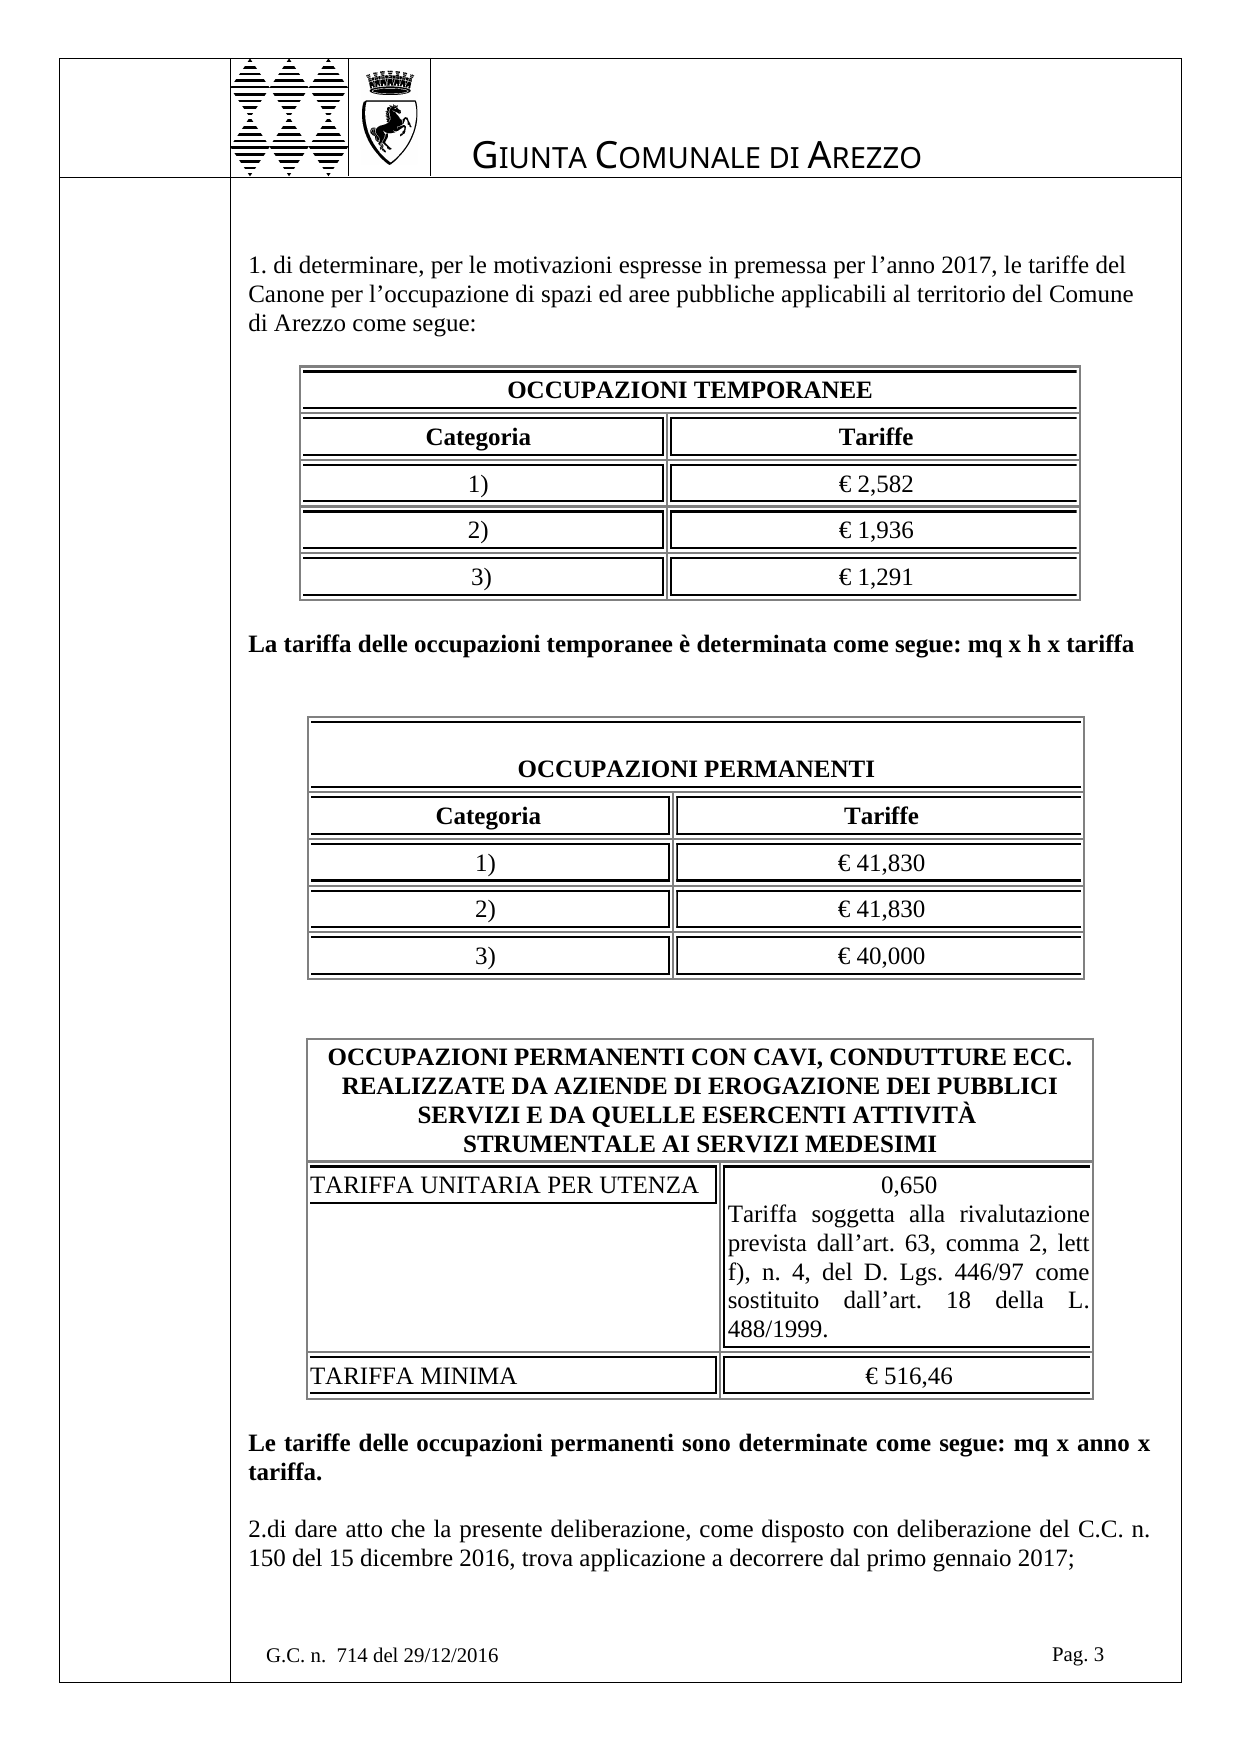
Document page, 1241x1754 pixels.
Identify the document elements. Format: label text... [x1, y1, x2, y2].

text 2.di dare atto che la presente deliberazione, come disposto con deliberazione del C.C. n. 150 del 15 dicembre 2016, trova applicazione a decorrere dal primo gennaio 2017; [248, 1514, 1152, 1572]
table_cell TARIFFA MINIMA [308, 1353, 719, 1397]
table_cell 1) [309, 840, 672, 884]
table_cell 0,650 Tariffa soggetta alla rivalutazione prevista dall’art. 63, comma 2, lett f), n. 4, del D. Lgs. 446/97 come sostituito dall’art. 18 della L. 488/1999. [721, 1163, 1092, 1351]
table_cell € 1,936 [668, 508, 1079, 552]
table_cell € 40,000 [674, 933, 1083, 978]
table_cell € 41,830 [674, 840, 1083, 884]
table_cell 2) [309, 887, 672, 931]
table_cell € 2,582 [668, 461, 1079, 505]
table_cell Categoria [301, 414, 666, 459]
table_cell € 1,291 [668, 554, 1079, 599]
table_cell 3) [309, 933, 672, 978]
table_cell Categoria [309, 793, 672, 838]
table_header OCCUPAZIONI PERMANENTI CON CAVI, CONDUTTURE ECC. REALIZZATE DA AZIENDE DI EROGAZIONE DEI PUBBLICI SERVIZI E DA QUELLE ESERCENTI ATTIVITÀ STRUMENTALE AI SERVIZI MEDESIMI [308, 1040, 1092, 1160]
table_header OCCUPAZIONI PERMANENTI [309, 718, 1083, 791]
text La tariffa delle occupazioni temporanee è determinata come segue: mq x h x tariffa [248, 629, 1152, 658]
table_header OCCUPAZIONI TEMPORANEE [301, 368, 1079, 412]
text 1. di determinare, per le motivazioni espresse in premessa per l’anno 2017, le tariffe del Canone per l’occupazione di spazi ed aree pubbliche applicabili al territorio del Comune di Arezzo come segue: [248, 250, 1152, 337]
table_cell Tariffe [668, 414, 1079, 459]
table_cell € 516,46 [721, 1353, 1092, 1397]
text Le tariffe delle occupazioni permanenti sono determinate come segue: mq x anno x tariffa. [248, 1428, 1152, 1486]
table_cell TARIFFA UNITARIA PER UTENZA [308, 1163, 719, 1351]
table_cell 2) [301, 508, 666, 552]
table_cell Tariffe [674, 793, 1083, 838]
table_cell € 41,830 [674, 887, 1083, 931]
picture [361, 70, 418, 165]
table_cell 3) [301, 554, 666, 599]
table_cell 1) [301, 461, 666, 505]
